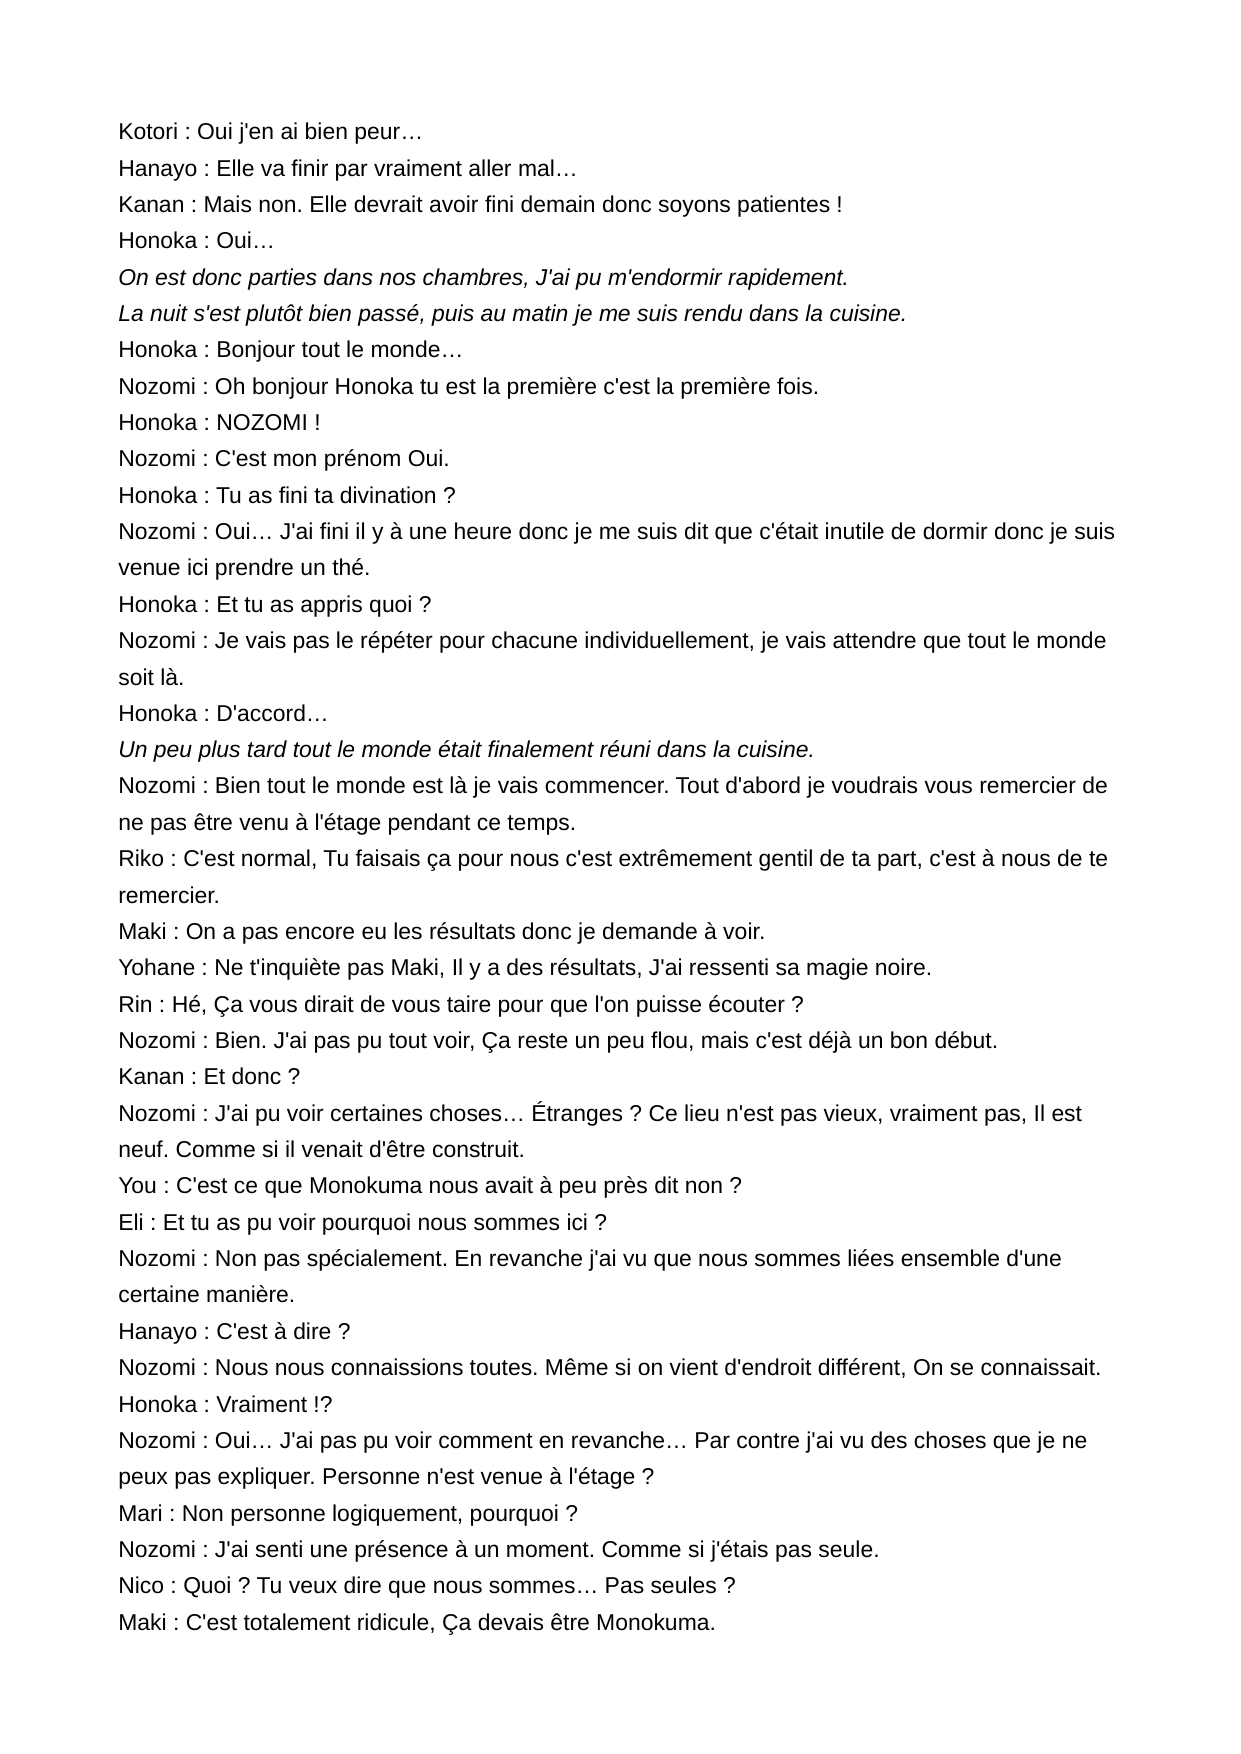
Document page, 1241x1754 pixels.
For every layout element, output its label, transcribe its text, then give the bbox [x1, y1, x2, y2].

text Nozomi : Oui… J'ai pas pu voir comment en revanche… Par contre j'ai vu des choses que je ne peux pas expliquer. Personne n'est venue à l'étage ? [118, 1427, 1122, 1489]
text Maki : On a pas encore eu les résultats donc je demande à voir. [118, 918, 1122, 944]
text On est donc parties dans nos chambres, J'ai pu m'endormir rapidement. [118, 263, 1122, 290]
text La nuit s'est plutôt bien passé, puis au matin je me suis rendu dans la cuisine. [118, 300, 1122, 326]
text Kanan : Mais non. Elle devrait avoir fini demain donc soyons patientes ! [118, 191, 1122, 217]
text Honoka : Tu as fini ta divination ? [118, 482, 1122, 508]
text Honoka : NOZOMI ! [118, 409, 1122, 435]
text Nozomi : Non pas spécialement. En revanche j'ai vu que nous sommes liées ensemble d'une certaine manière. [118, 1245, 1122, 1308]
text Nozomi : Bien tout le monde est là je vais commencer. Tout d'abord je voudrais vous remercier de ne pas être venu à l'étage pendant ce temps. [118, 772, 1122, 835]
text Kanan : Et donc ? [118, 1063, 1122, 1090]
text Honoka : Et tu as appris quoi ? [118, 591, 1122, 617]
text Yohane : Ne t'inquiète pas Maki, Il y a des résultats, J'ai ressenti sa magie noire. [118, 954, 1122, 981]
text Nozomi : Bien. J'ai pas pu tout voir, Ça reste un peu flou, mais c'est déjà un bon début. [118, 1027, 1122, 1053]
text Hanayo : C'est à dire ? [118, 1318, 1122, 1344]
text Honoka : D'accord… [118, 700, 1122, 726]
text Maki : C'est totalement ridicule, Ça devais être Monokuma. [118, 1609, 1122, 1635]
text Rin : Hé, Ça vous dirait de vous taire pour que l'on puisse écouter ? [118, 991, 1122, 1017]
text Kotori : Oui j'en ai bien peur… [118, 118, 1122, 144]
text Honoka : Bonjour tout le monde… [118, 336, 1122, 363]
text Honoka : Vraiment !? [118, 1391, 1122, 1417]
text Nozomi : Oui… J'ai fini il y à une heure donc je me suis dit que c'était inutile de dormir donc je suis venue ici prendre un thé. [118, 518, 1122, 581]
text Nozomi : Nous nous connaissions toutes. Même si on vient d'endroit différent, On se connaissait. [118, 1354, 1122, 1381]
text Nozomi : Je vais pas le répéter pour chacune individuellement, je vais attendre que tout le monde soit là. [118, 627, 1122, 690]
text You : C'est ce que Monokuma nous avait à peu près dit non ? [118, 1172, 1122, 1199]
text Mari : Non personne logiquement, pourquoi ? [118, 1499, 1122, 1526]
text Hanayo : Elle va finir par vraiment aller mal… [118, 154, 1122, 181]
text Nico : Quoi ? Tu veux dire que nous sommes… Pas seules ? [118, 1572, 1122, 1599]
text Eli : Et tu as pu voir pourquoi nous sommes ici ? [118, 1209, 1122, 1235]
text Nozomi : J'ai senti une présence à un moment. Comme si j'étais pas seule. [118, 1536, 1122, 1562]
text Un peu plus tard tout le monde était finalement réuni dans la cuisine. [118, 736, 1122, 762]
text Riko : C'est normal, Tu faisais ça pour nous c'est extrêmement gentil de ta part, c'est à nous de te remercier. [118, 845, 1122, 908]
text Nozomi : C'est mon prénom Oui. [118, 445, 1122, 472]
text Nozomi : Oh bonjour Honoka tu est la première c'est la première fois. [118, 373, 1122, 399]
text Honoka : Oui… [118, 227, 1122, 253]
text Nozomi : J'ai pu voir certaines choses… Étranges ? Ce lieu n'est pas vieux, vraiment pas, Il est neuf. Comme si il venait d'être construit. [118, 1100, 1122, 1162]
